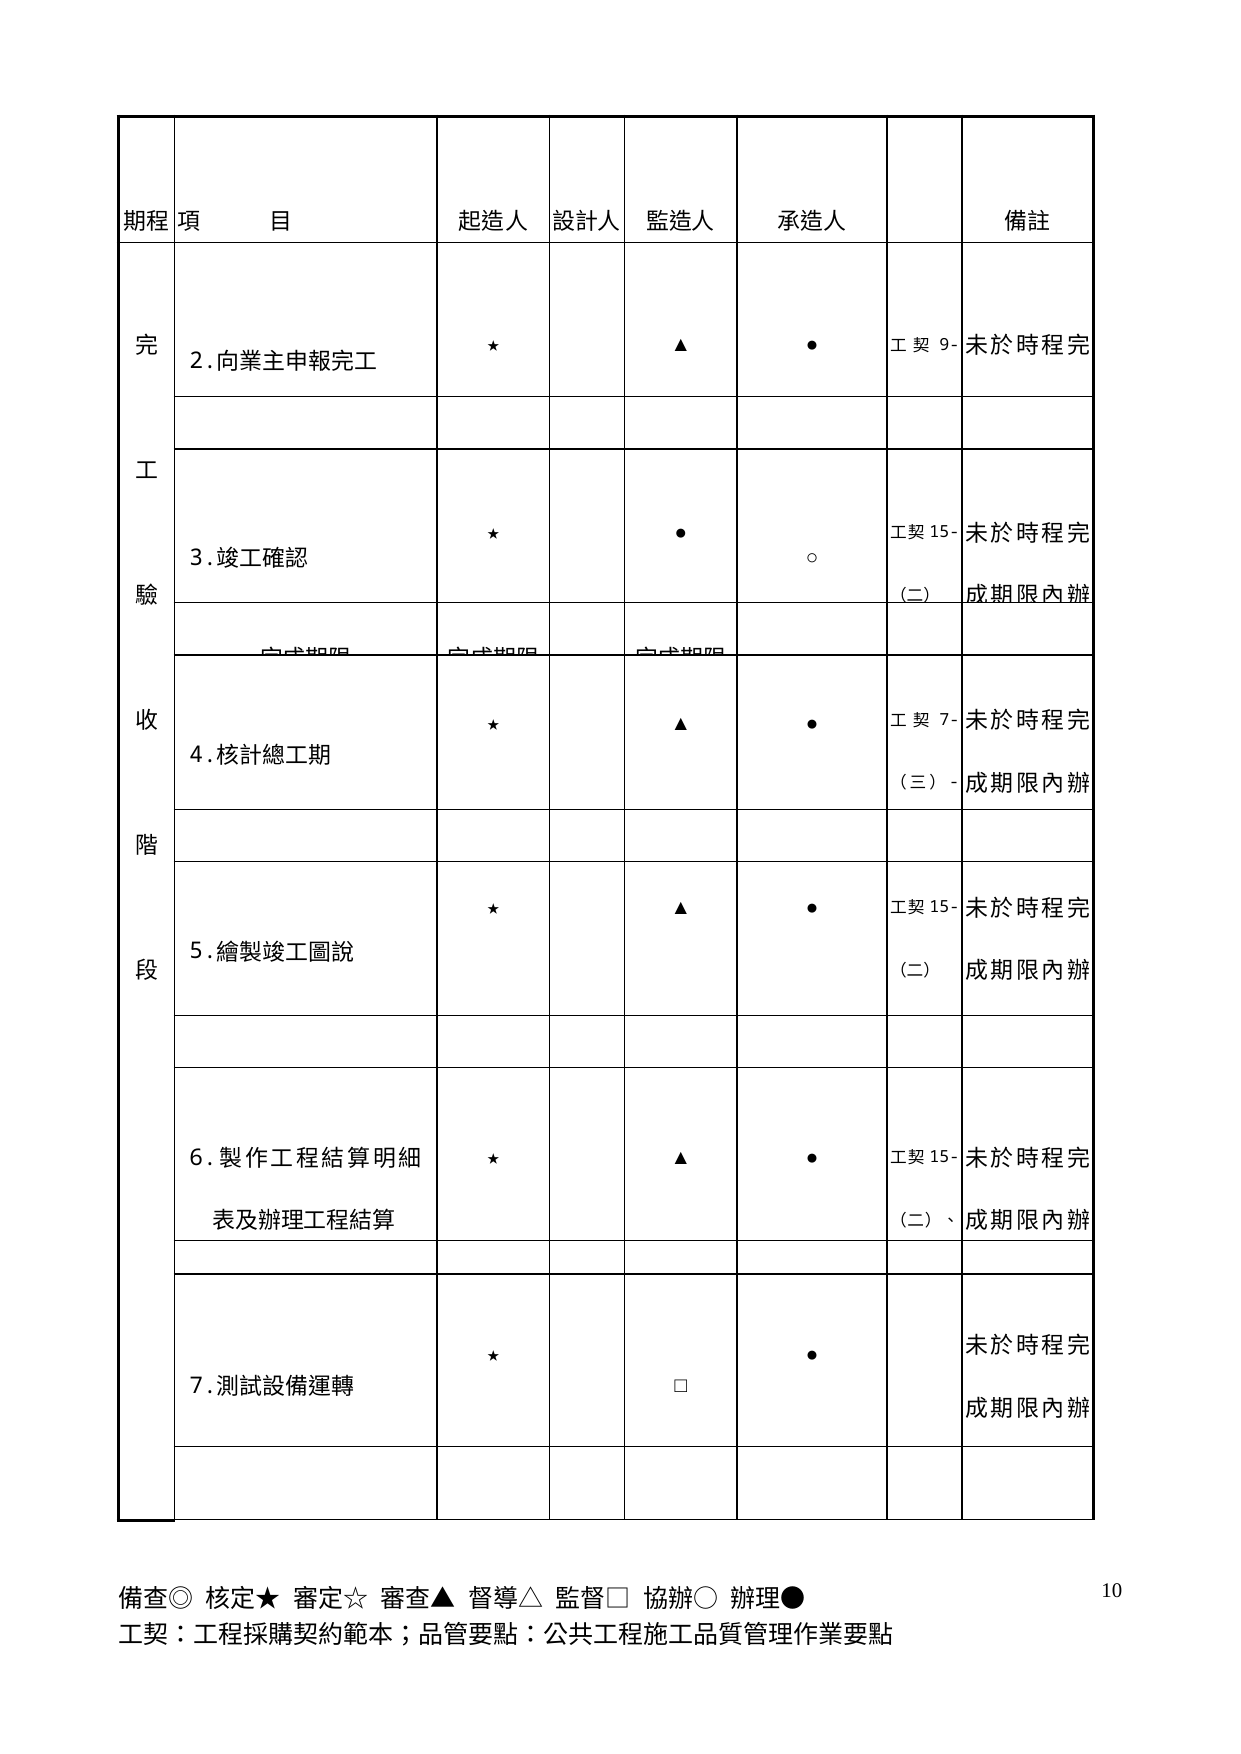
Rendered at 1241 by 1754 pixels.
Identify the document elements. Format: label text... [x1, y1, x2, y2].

table_cell [963, 1447, 1092, 1519]
table_header 承造人 （承攬廠商） [738, 118, 886, 242]
table_header 監造人 [625, 118, 736, 242]
table_cell [888, 1241, 961, 1273]
table_cell ● [738, 1275, 886, 1446]
table_cell [550, 243, 624, 396]
table_cell [888, 1447, 961, 1519]
table_header 設計人 [550, 118, 624, 242]
table_cell [738, 603, 886, 654]
table_cell [888, 603, 961, 654]
table_cell 完成期限 [438, 810, 549, 861]
table_cell 未於時程完成期限內辦理，應予懲罰，懲罰標準由機關自行訂定。 [963, 450, 1092, 602]
table_cell 工契15-（二）、工契21-（三） [888, 1068, 961, 1240]
table_cell 完 工 驗 收 階 段 [120, 243, 174, 1519]
table_cell [963, 603, 1092, 654]
table_cell 完成期限 [438, 1016, 549, 1067]
table_cell 未於時程完成期限內辦理，應予懲罰，懲罰標準由機關自行訂定。 [963, 656, 1092, 808]
table_cell ▲ [625, 243, 736, 396]
table_cell ● [738, 656, 886, 808]
table_cell 未於時程完成期限內辦理，應予懲罰，懲罰標準由機關自行訂定。 [963, 1068, 1092, 1240]
table_cell [963, 810, 1092, 861]
table_cell ○ [738, 450, 886, 602]
table_cell 6.製作工程結算明細表及辦理工程結算 [175, 1068, 436, 1240]
table_cell 完成期限 [625, 603, 736, 654]
table_header 起造人 （業主） [438, 118, 549, 242]
table_cell 完成期限 [738, 1016, 886, 1067]
table_cell 完成期限 [738, 1241, 886, 1273]
table_cell 完成期限 [175, 810, 436, 861]
table_cell ▲ [625, 862, 736, 1015]
table_cell 工契7-（三）-1 [888, 656, 961, 808]
table_cell ● [738, 1068, 886, 1240]
table_cell [888, 1275, 961, 1446]
table_header 期程 [120, 118, 174, 242]
table_cell [888, 810, 961, 861]
table_cell 完成期限 [625, 1016, 736, 1067]
table_cell ● [738, 862, 886, 1015]
table_cell ★ [438, 862, 549, 1015]
table_cell 工契9-（八）-2-（6）、工契15-（二） [888, 243, 961, 396]
table_header 項 目 [175, 118, 436, 242]
table_cell 完成期限 [175, 397, 436, 448]
table_cell [963, 397, 1092, 448]
table_cell 完成期限 [625, 397, 736, 448]
table_cell [888, 397, 961, 448]
table_cell [550, 656, 624, 808]
table_cell 完成期限 [625, 1241, 736, 1273]
table_cell [550, 603, 624, 654]
table_cell ★ [438, 450, 549, 602]
table_cell □ [625, 1275, 736, 1446]
table_cell 完成期限 [738, 810, 886, 861]
table_cell ★ [438, 1275, 549, 1446]
table_cell 工契15-（二） [888, 450, 961, 602]
table_cell ★ [438, 1068, 549, 1240]
table_cell 完成期限 [738, 397, 886, 448]
table_cell [963, 1241, 1092, 1273]
table_cell ● [625, 450, 736, 602]
table_cell 完成期限 [625, 810, 736, 861]
table_cell 未於時程完成期限內辦理，應予懲罰，懲罰標準由機關自行訂定。 [963, 243, 1092, 396]
table_cell [550, 1241, 624, 1273]
table_header 依據 [888, 118, 961, 242]
table_cell 完成期限 [175, 1241, 436, 1273]
table_cell 完成期限 [175, 1447, 436, 1519]
table_cell [550, 1275, 624, 1446]
table_cell [625, 1447, 736, 1519]
table_cell 未於時程完成期限內辦理，應予懲罰，懲罰標準由機關自行訂定。 [963, 1275, 1092, 1446]
table_cell ▲ [625, 1068, 736, 1240]
table_cell 完成期限 [175, 603, 436, 654]
table_cell [963, 1016, 1092, 1067]
table_cell [550, 1016, 624, 1067]
table_header 備註 [963, 118, 1092, 242]
table_cell 完成期限 [175, 1016, 436, 1067]
table_cell 完成期限 [738, 1447, 886, 1519]
table_cell 3.竣工確認 [175, 450, 436, 602]
table_cell [550, 1447, 624, 1519]
table_cell 未於時程完成期限內辦理，應予懲罰，懲罰標準由機關自行訂定。 [963, 862, 1092, 1015]
table_cell 4.核計總工期 [175, 656, 436, 808]
table_cell 5.繪製竣工圖說 [175, 862, 436, 1015]
table_cell 完成期限 [438, 397, 549, 448]
table_cell [550, 450, 624, 602]
table_cell 2.向業主申報完工 [175, 243, 436, 396]
table_cell 完成期限 [438, 1241, 549, 1273]
table_cell ▲ [625, 656, 736, 808]
table_cell [550, 810, 624, 861]
table_cell ● [738, 243, 886, 396]
table_cell ★ [438, 243, 549, 396]
table_cell [550, 1068, 624, 1240]
table_cell 7.測試設備運轉 [175, 1275, 436, 1446]
table_cell [550, 397, 624, 448]
table_cell [888, 1016, 961, 1067]
table_cell 工契15-（二） [888, 862, 961, 1015]
table_cell 完成期限 [438, 603, 549, 654]
table_cell [550, 862, 624, 1015]
table_cell ★ [438, 656, 549, 808]
table_cell 完成期限 [438, 1447, 549, 1519]
